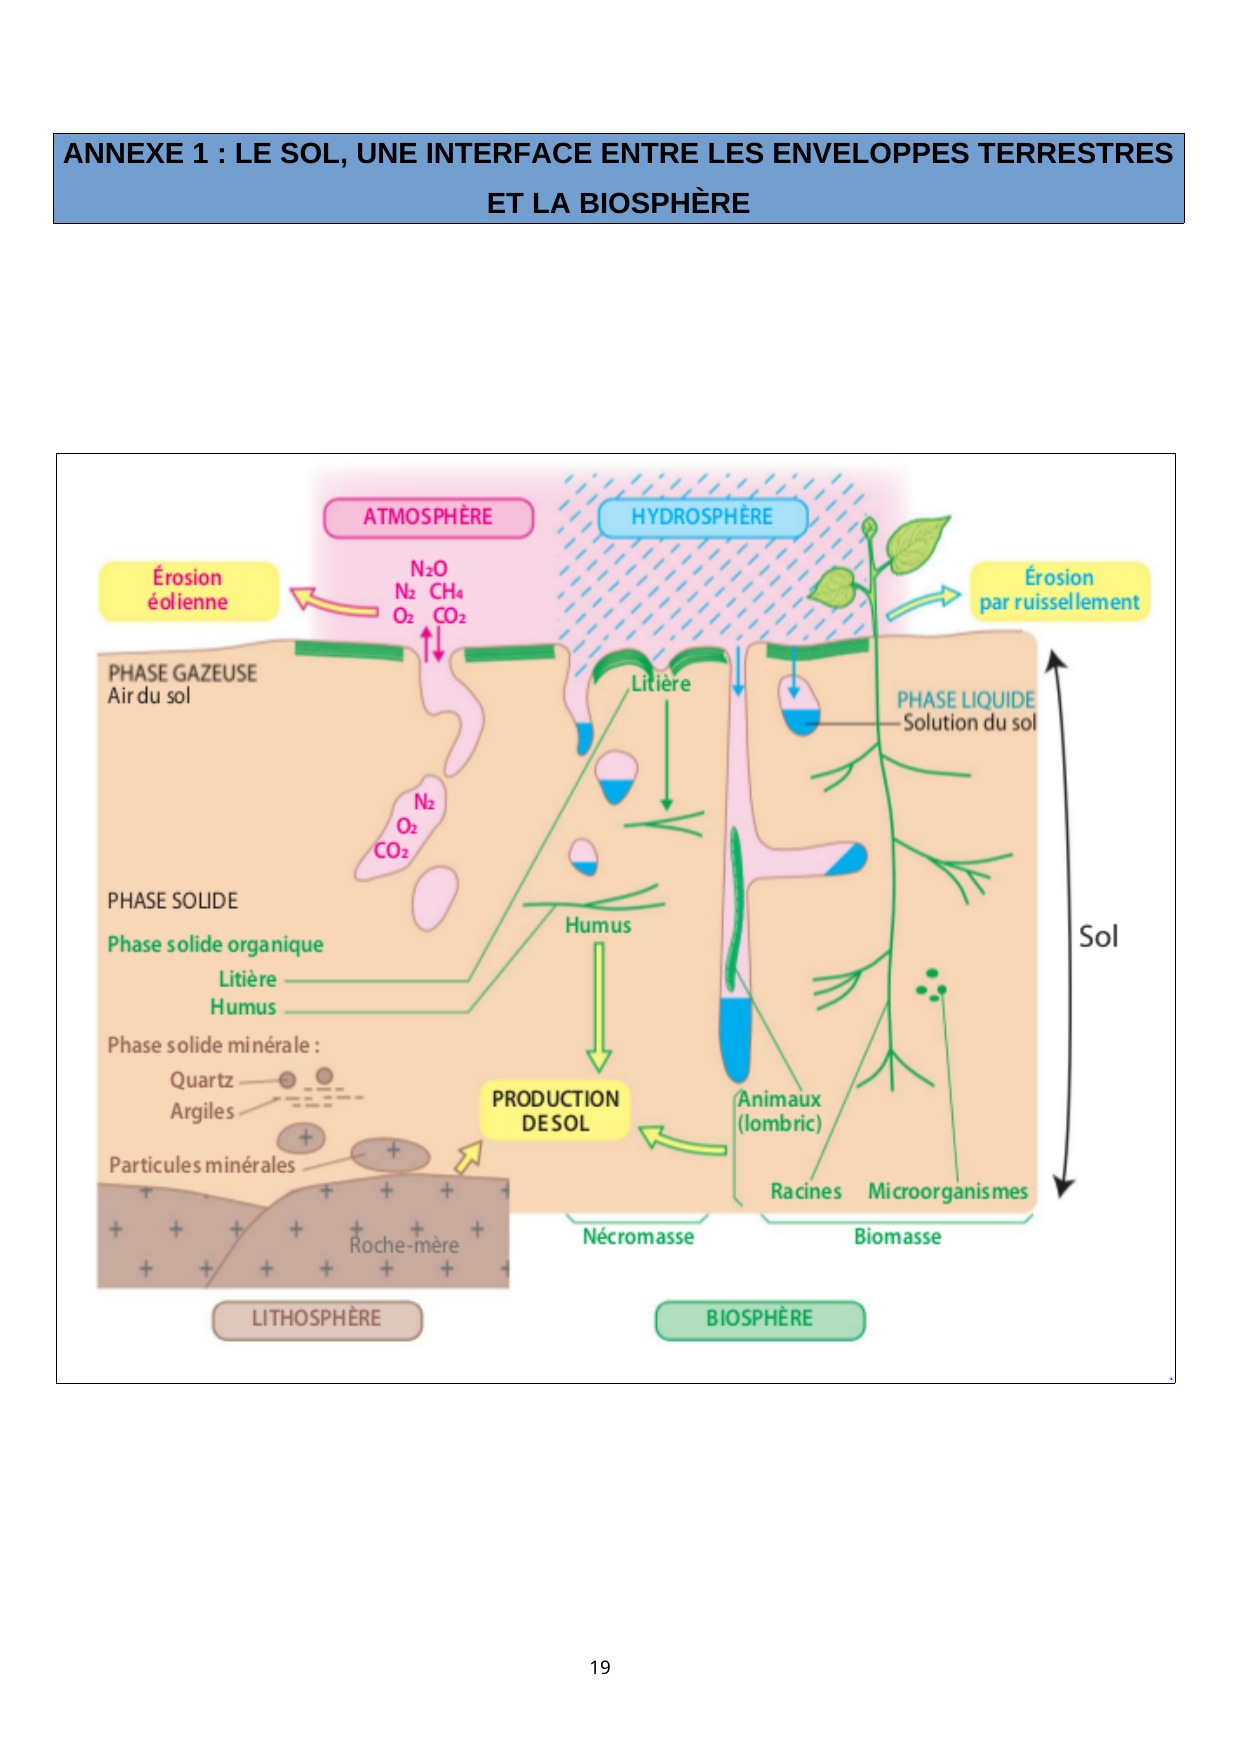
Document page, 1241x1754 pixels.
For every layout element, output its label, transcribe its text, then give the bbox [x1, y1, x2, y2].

subtitle ANNEXE 1 : le sol, une interface entre les enveloppes terrestres et la biosphère [54, 134, 1184, 223]
picture [59, 455, 1173, 1380]
